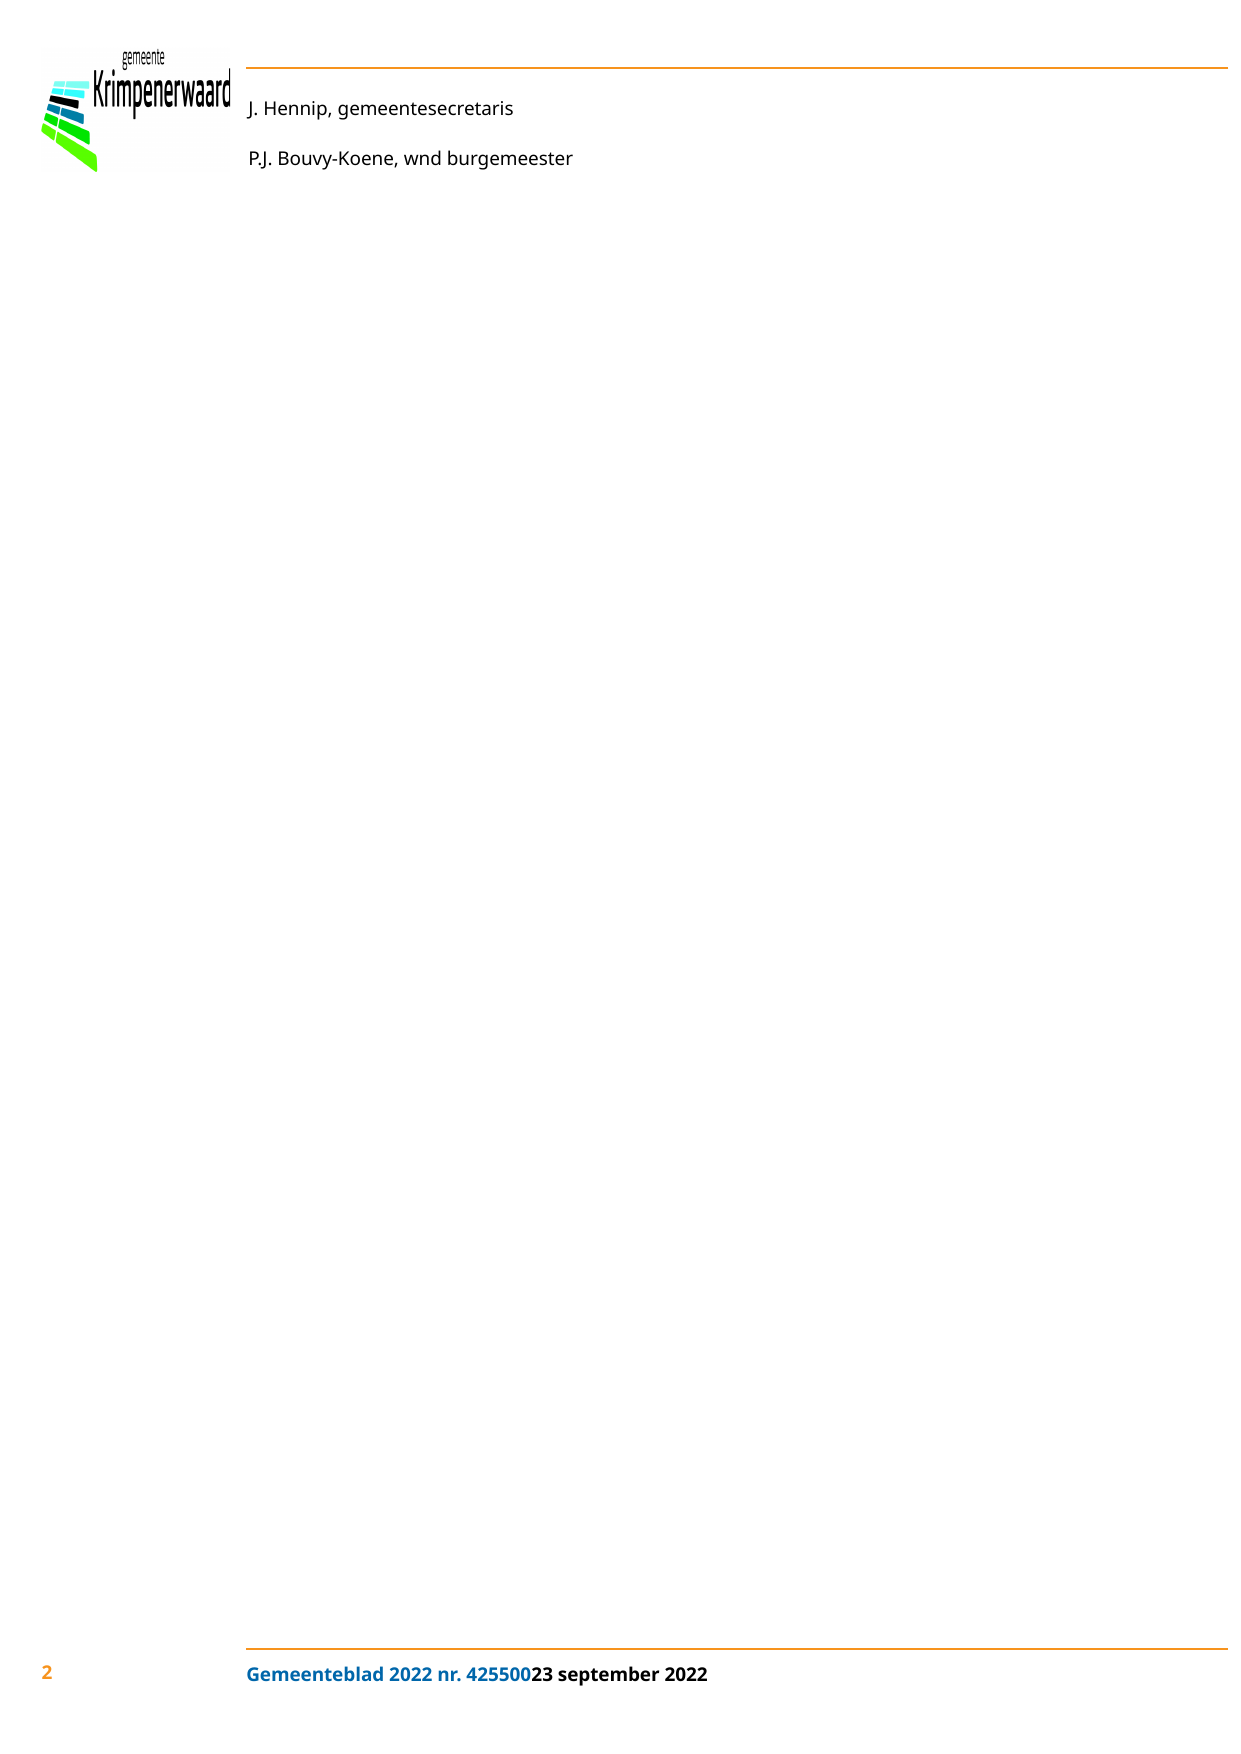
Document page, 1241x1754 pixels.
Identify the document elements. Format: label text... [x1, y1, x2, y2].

text J. Hennip, gemeentesecretaris [248, 95, 1152, 121]
picture [41, 47, 231, 172]
text P.J. Bouvy-Koene, wnd burgemeester [248, 145, 1152, 171]
